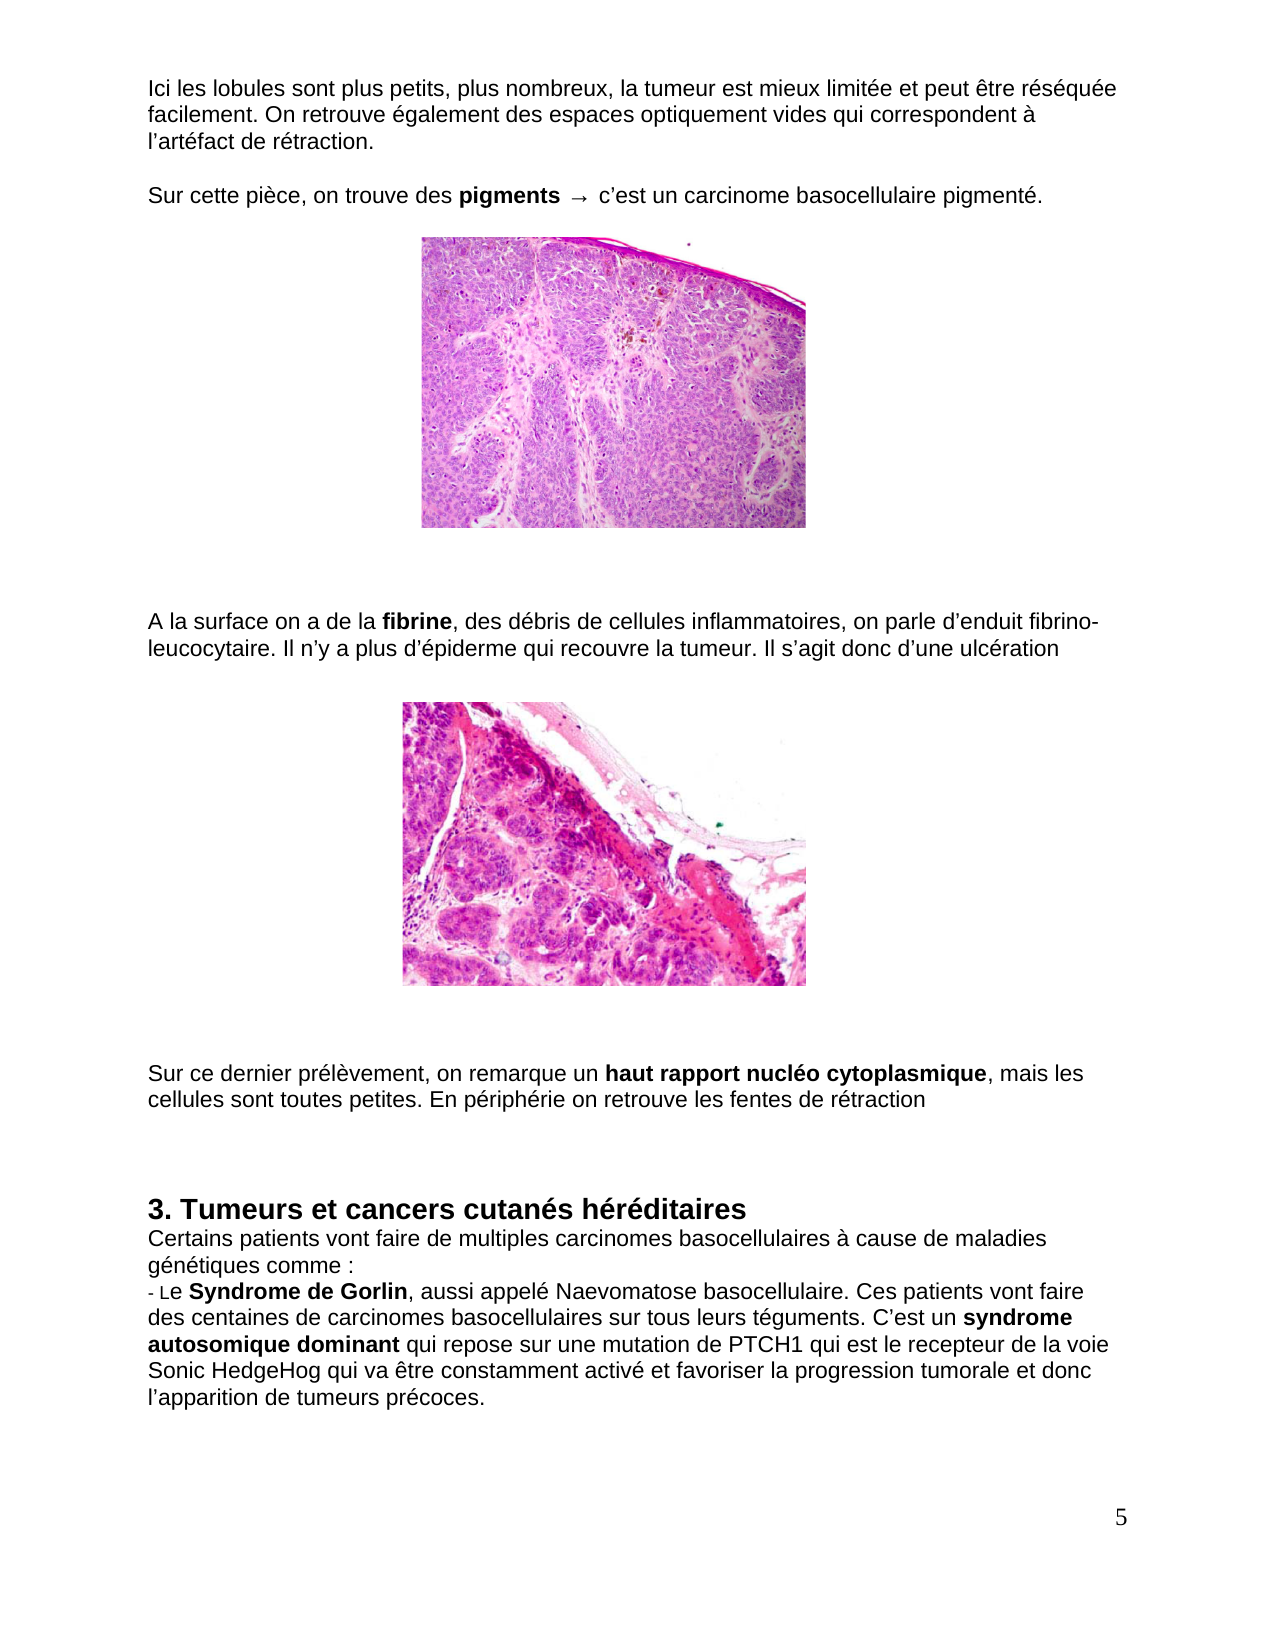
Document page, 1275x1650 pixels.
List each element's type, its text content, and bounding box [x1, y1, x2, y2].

text - Le Syndrome de Gorlin, aussi appelé Naevomatose basocellulaire. Ces patients vont faire des centaines de carcinomes basocellulaires sur tous leurs téguments. C’est un syndrome autosomique dominant qui repose sur une mutation de PTCH1 qui est le recepteur de la voie Sonic HedgeHog qui va être constamment activé et favoriser la progression tumorale et donc l’apparition de tumeurs précoces. [148, 1278, 1127, 1410]
text génétiques comme : [148, 1252, 1127, 1278]
text Certains patients vont faire de multiples carcinomes basocellulaires à cause de maladies [148, 1225, 1127, 1252]
text Ici les lobules sont plus petits, plus nombreux, la tumeur est mieux limitée et peut être réséquée facilement. On retrouve également des espaces optiquement vides qui correspondent à l’artéfact de rétraction. [148, 75, 1127, 154]
text 3. Tumeurs et cancers cutanés héréditaires [148, 1192, 1127, 1225]
text Sur cette pièce, on trouve des pigments → c’est un carcinome basocellulaire pigmenté. [148, 180, 1127, 209]
text Sur ce dernier prélèvement, on remarque un haut rapport nucléo cytoplasmique, mais les cellules sont toutes petites. En périphérie on retrouve les fentes de rétraction [148, 1060, 1127, 1113]
text A la surface on a de la fibrine, des débris de cellules inflammatoires, on parle d’enduit fibrino-leucocytaire. Il n’y a plus d’épiderme qui recouvre la tumeur. Il s’agit donc d’une ulcération [148, 608, 1127, 661]
